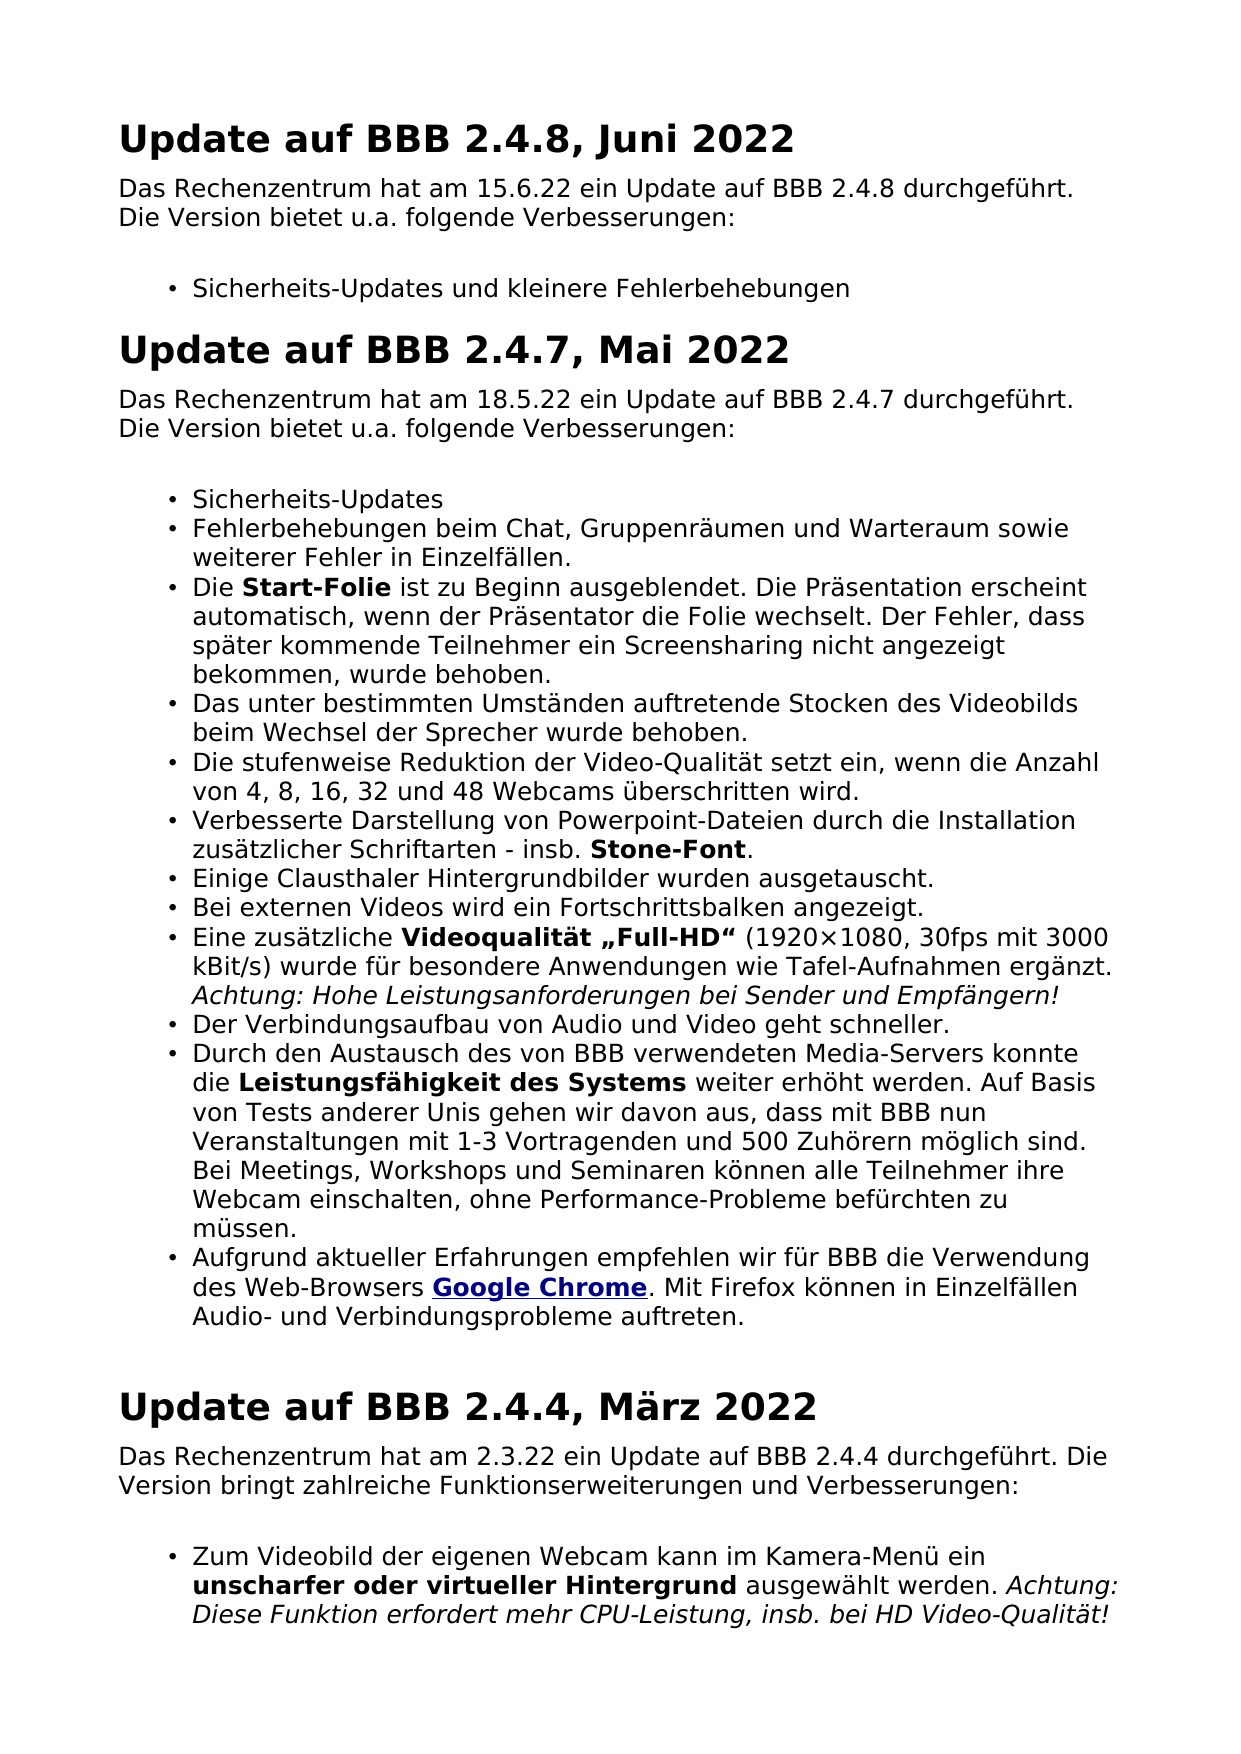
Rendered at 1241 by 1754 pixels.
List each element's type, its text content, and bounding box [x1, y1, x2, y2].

list Durch den Austausch des von BBB verwendeten Media-Servers konnte die Leistungsfähigkeit des Systems weiter erhöht werden. Auf Basis von Tests anderer Unis gehen wir davon aus, dass mit BBB nun Veranstaltungen mit 1-3 Vortragenden und 500 Zuhörern möglich sind. Bei Meetings, Workshops und Seminaren können alle Teilnehmer ihre Webcam einschalten, ohne Performance-Probleme befürchten zu müssen. [177, 1039, 1122, 1243]
list Der Verbindungsaufbau von Audio und Video geht schneller. [177, 1010, 1122, 1039]
list Das unter bestimmten Umständen auftretende Stocken des Videobilds beim Wechsel der Sprecher wurde behoben. [177, 689, 1122, 748]
list Sicherheits-Updates [177, 485, 1122, 514]
list Die Start-Folie ist zu Beginn ausgeblendet. Die Präsentation erscheint automatisch, wenn der Präsentator die Folie wechselt. Der Fehler, dass später kommende Teilnehmer ein Screensharing nicht angezeigt bekommen, wurde behoben. [177, 573, 1122, 689]
subtitle Update auf BBB 2.4.8, Juni 2022 [118, 118, 1122, 162]
subtitle Update auf BBB 2.4.7, Mai 2022 [118, 329, 1122, 372]
text Das Rechenzentrum hat am 15.6.22 ein Update auf BBB 2.4.8 durchgeführt. Die Version bietet u.a. folgende Verbesserungen: [118, 174, 1122, 233]
list Verbesserte Darstellung von Powerpoint-Dateien durch die Installation zusätzlicher Schriftarten - insb. Stone-Font. [177, 806, 1122, 864]
list Bei externen Videos wird ein Fortschrittsbalken angezeigt. [177, 893, 1122, 923]
list Einige Clausthaler Hintergrundbilder wurden ausgetauscht. [177, 864, 1122, 893]
list Fehlerbehebungen beim Chat, Gruppenräumen und Warteraum sowie weiterer Fehler in Einzelfällen. [177, 514, 1122, 573]
list Aufgrund aktueller Erfahrungen empfehlen wir für BBB die Verwendung des Web-Browsers Google Chrome. Mit Firefox können in Einzelfällen Audio- und Verbindungsprobleme auftreten. [177, 1243, 1122, 1331]
subtitle Update auf BBB 2.4.4, März 2022 [118, 1386, 1122, 1429]
text Das Rechenzentrum hat am 18.5.22 ein Update auf BBB 2.4.7 durchgeführt. Die Version bietet u.a. folgende Verbesserungen: [118, 385, 1122, 443]
text Das Rechenzentrum hat am 2.3.22 ein Update auf BBB 2.4.4 durchgeführt. Die Version bringt zahlreiche Funktionserweiterungen und Verbesserungen: [118, 1442, 1122, 1500]
list Eine zusätzliche Videoqualität „Full-HD“ (1920×1080, 30fps mit 3000 kBit/s) wurde für besondere Anwendungen wie Tafel-Aufnahmen ergänzt. Achtung: Hohe Leistungsanforderungen bei Sender und Empfängern! [177, 923, 1122, 1010]
list Sicherheits-Updates und kleinere Fehlerbehebungen [177, 274, 1122, 304]
list Zum Videobild der eigenen Webcam kann im Kamera-Menü ein unscharfer oder virtueller Hintergrund ausgewählt werden. Achtung: Diese Funktion erfordert mehr CPU-Leistung, insb. bei HD Video-Qualität! [177, 1542, 1122, 1629]
list Die stufenweise Reduktion der Video-Qualität setzt ein, wenn die Anzahl von 4, 8, 16, 32 und 48 Webcams überschritten wird. [177, 748, 1122, 806]
